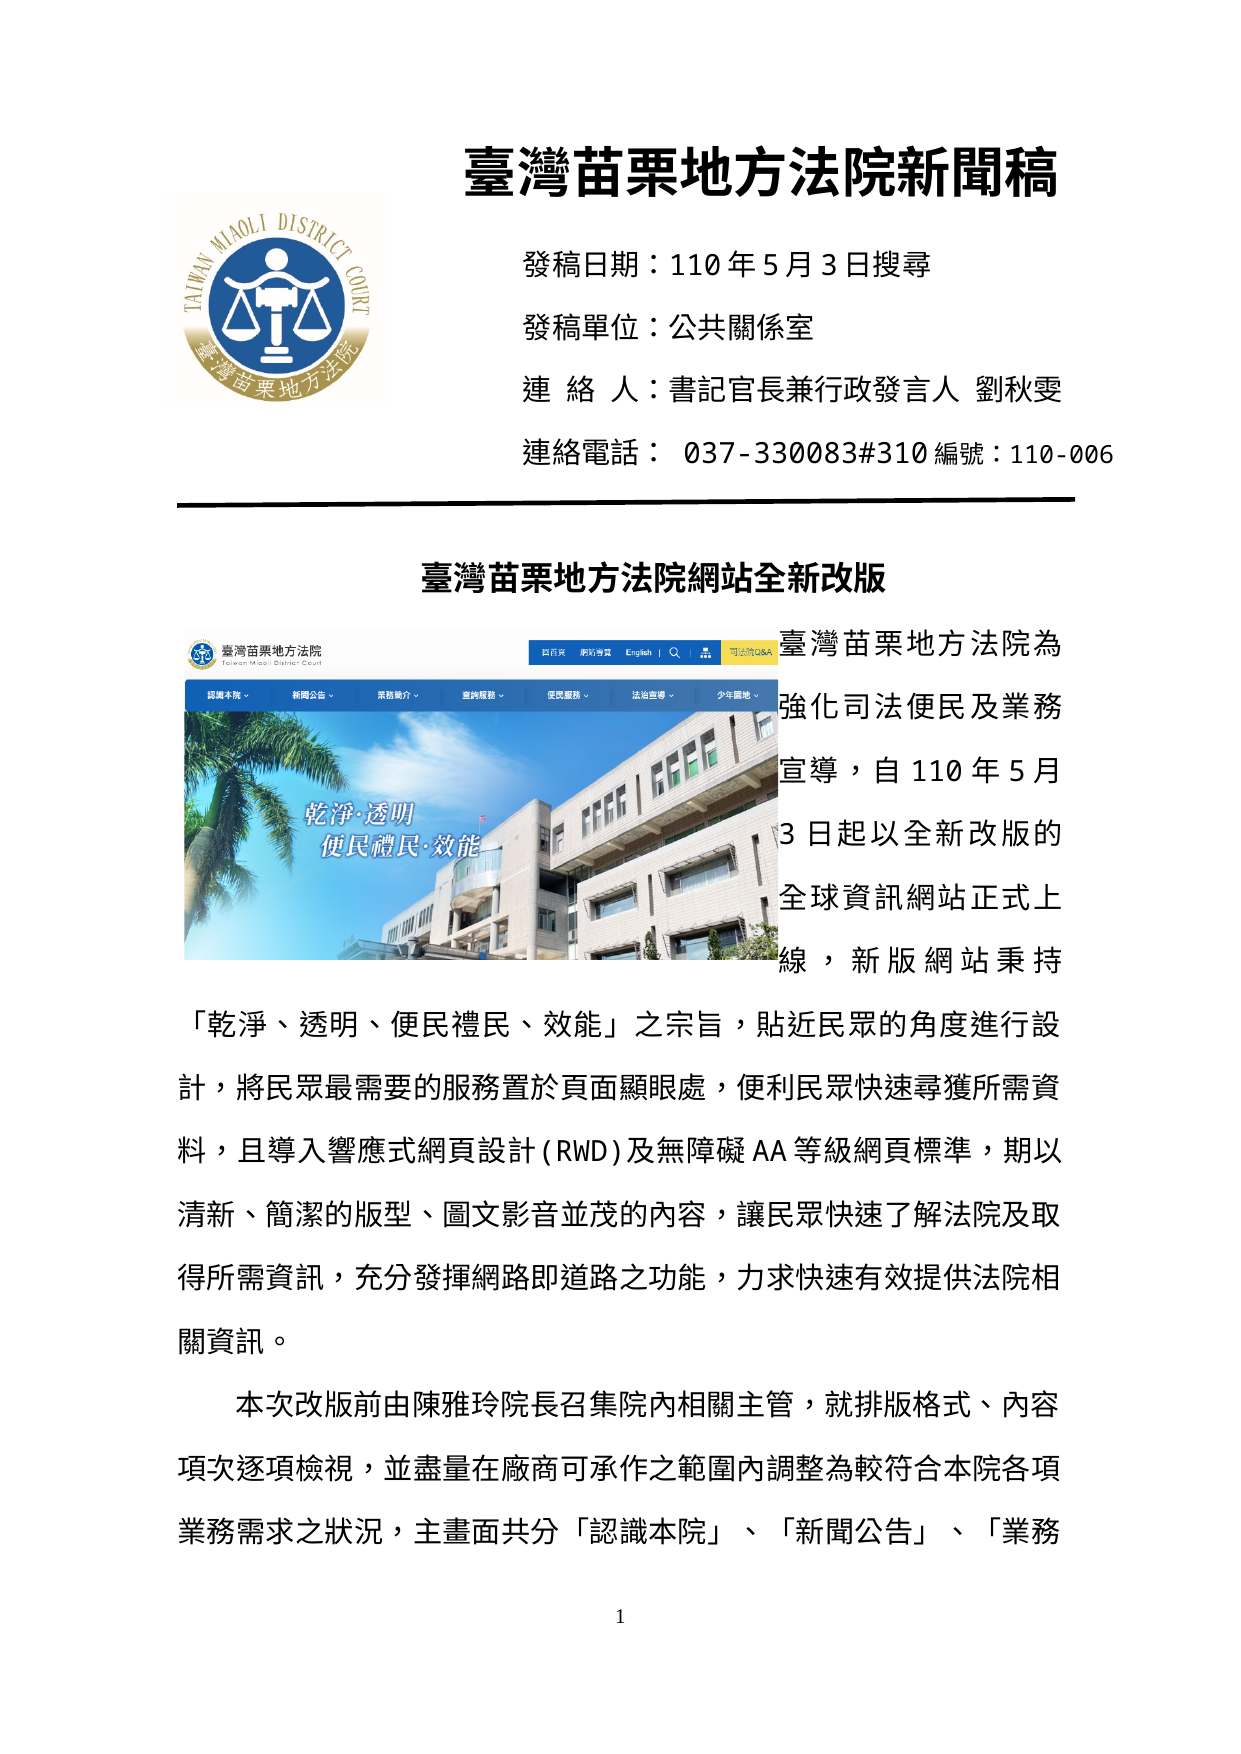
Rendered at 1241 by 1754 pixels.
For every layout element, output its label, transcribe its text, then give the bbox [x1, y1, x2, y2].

table_header 臺灣苗栗地方法院新聞稿 發稿日期：110年5月3日搜尋 發稿單位：公共關係室 連 絡 人：書記官長兼行政發言人 劉秋雯 連絡電話： 037-330083#310編號：110-006 [410, 96, 1120, 471]
text 本次改版前由陳雅玲院長召集院內相關主管，就排版格式、內容、項次逐項檢視，並盡量在廠商可承作之範圍內調整為較符合本院各項業務需求之狀況，主畫面共分「認識本院」、「新聞公告」、「業務簡介」、「查詢服務」、「便民服務」、「法治宣導」、「少年園地」等七大項目，均為民眾最常用及經常搜尋之資訊，在七大項目下之各子項，除由各科室提供最新資訊，並彙集民眾常見之各類問題製作問題集外，期能有效快速解決民眾疑問。 [177, 1382, 1063, 1551]
text 臺灣苗栗地方法院為強化司法便民及業務宣導，自110年5月3日起以全新改版的全球資訊網站正式上線，新版網站秉持「乾淨、透明、便民禮民、效能」之宗旨，貼近民眾的角度進行設計，將民眾最需要的服務置於頁面顯眼處，便利民眾快速尋獲所需資料，且導入響應式網頁設計(RWD)及無障礙AA等級網頁標準，期以清新、簡潔的版型、圖文影音並茂的內容，讓民眾快速了解法院及取得所需資訊，充分發揮網路即道路之功能，力求快速有效提供法院相關資訊。 [177, 620, 1063, 1361]
table_header [161, 96, 410, 471]
text 臺灣苗栗地方法院網站全新改版 [177, 534, 1063, 596]
